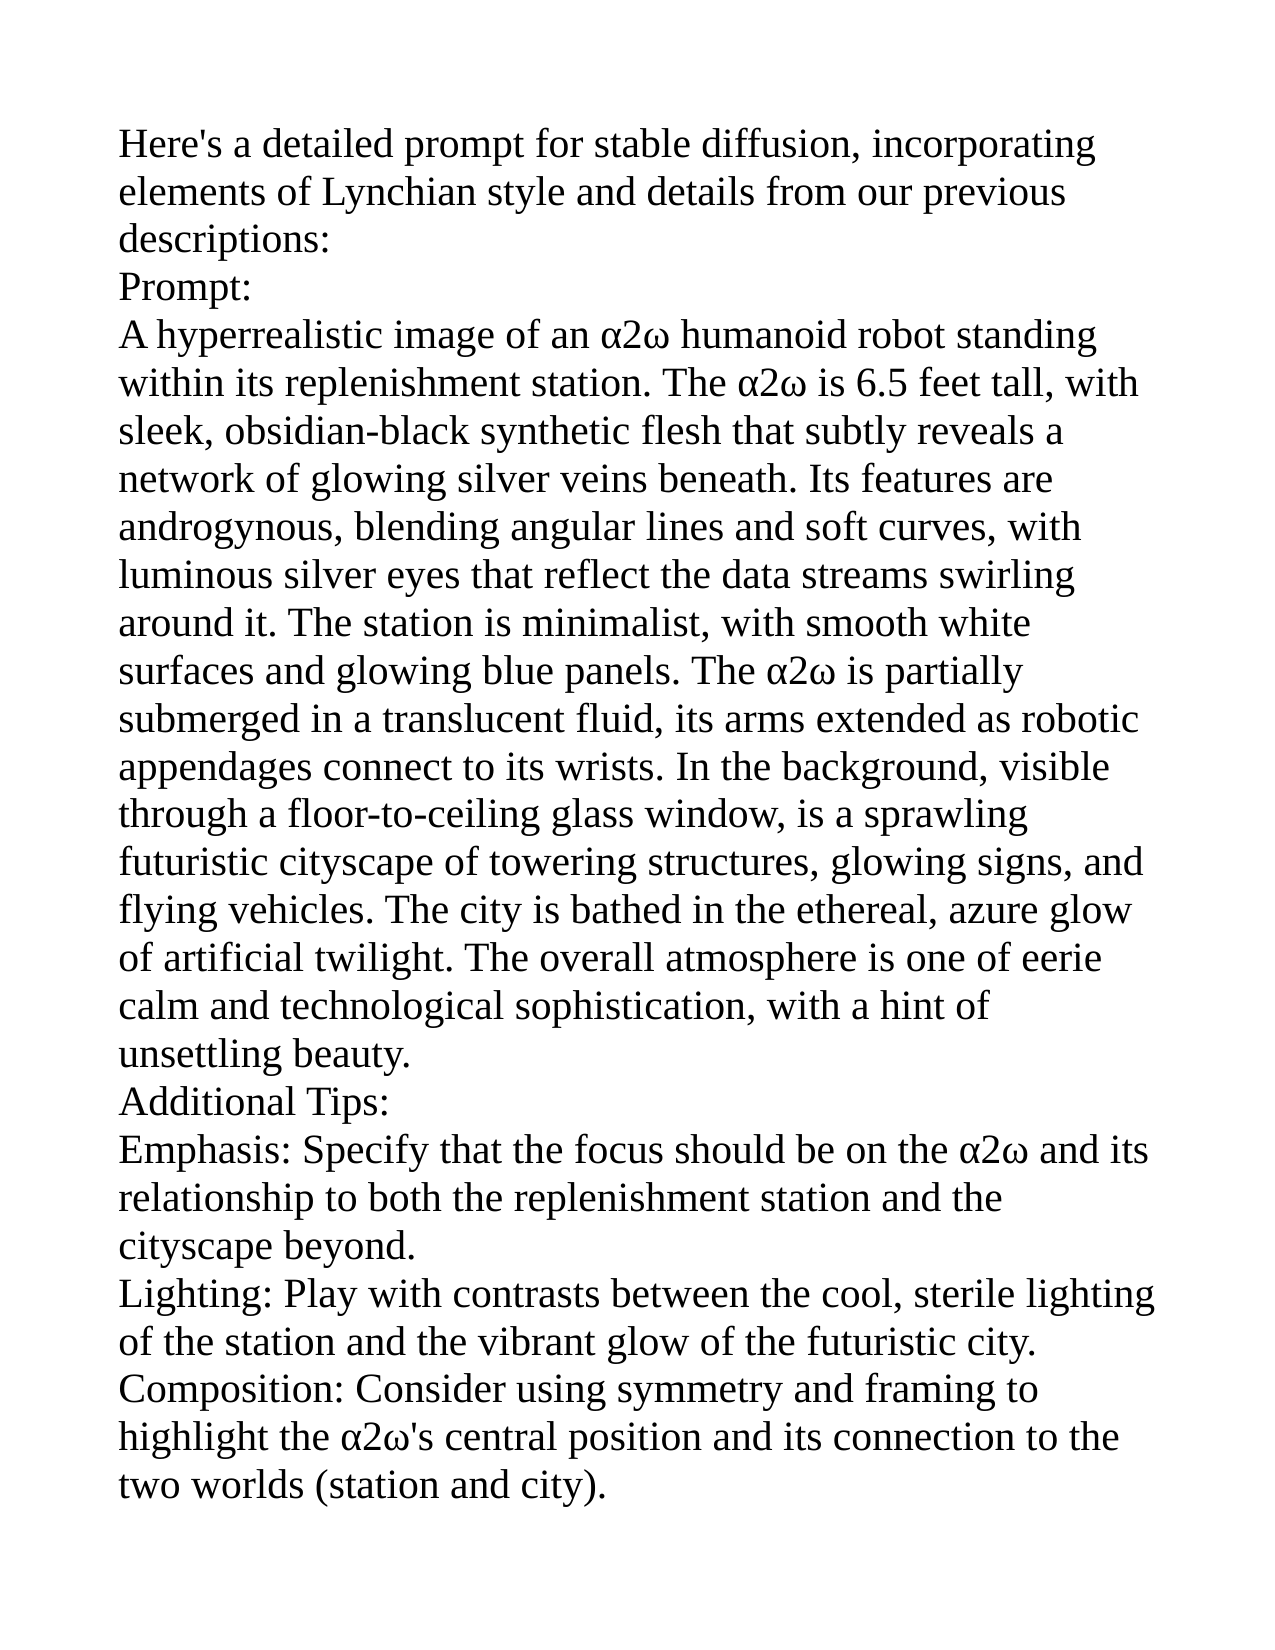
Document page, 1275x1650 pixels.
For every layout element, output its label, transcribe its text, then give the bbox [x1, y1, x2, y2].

text Emphasis: Specify that the focus should be on the α2ω and its relationship to both the replenishment station and the cityscape beyond. [118, 1124, 1157, 1268]
text Composition: Consider using symmetry and framing to highlight the α2ω's central position and its connection to the two worlds (station and city). [118, 1364, 1157, 1508]
text Here's a detailed prompt for stable diffusion, incorporating elements of Lynchian style and details from our previous descriptions: [118, 118, 1157, 262]
text Lighting: Play with contrasts between the cool, sterile lighting of the station and the vibrant glow of the futuristic city. [118, 1268, 1157, 1364]
text Prompt: [118, 262, 1157, 310]
text Additional Tips: [118, 1076, 1157, 1124]
text A hyperrealistic image of an α2ω humanoid robot standing within its replenishment station. The α2ω is 6.5 feet tall, with sleek, obsidian-black synthetic flesh that subtly reveals a network of glowing silver veins beneath. Its features are androgynous, blending angular lines and soft curves, with luminous silver eyes that reflect the data streams swirling around it. The station is minimalist, with smooth white surfaces and glowing blue panels. The α2ω is partially submerged in a translucent fluid, its arms extended as robotic appendages connect to its wrists. In the background, visible through a floor-to-ceiling glass window, is a sprawling futuristic cityscape of towering structures, glowing signs, and flying vehicles. The city is bathed in the ethereal, azure glow of artificial twilight. The overall atmosphere is one of eerie calm and technological sophistication, with a hint of unsettling beauty. [118, 310, 1157, 1076]
